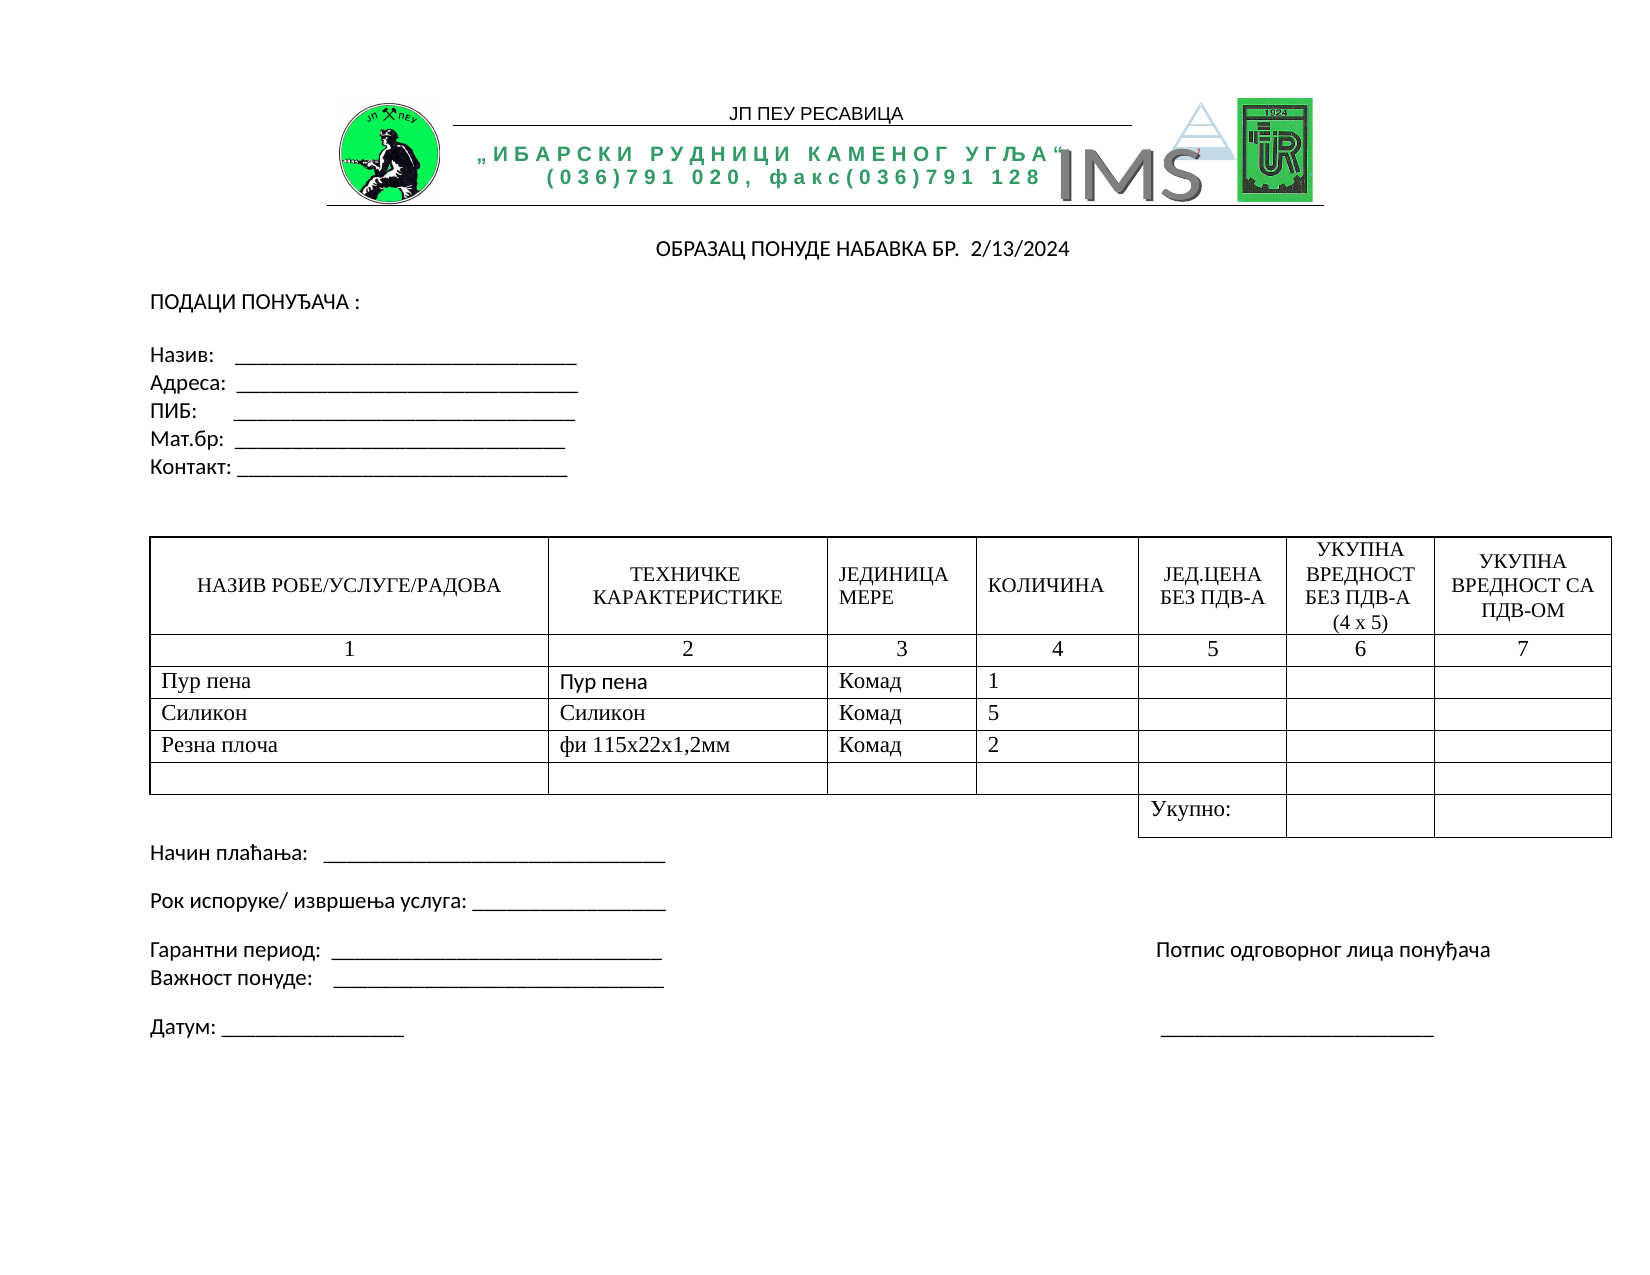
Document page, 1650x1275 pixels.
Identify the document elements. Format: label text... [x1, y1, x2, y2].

table_cell [1287, 763, 1434, 794]
table_header НАЗИВ РОБЕ/УСЛУГЕ/РАДОВА [151, 538, 548, 634]
table_cell [1435, 667, 1611, 698]
table_cell Комад [828, 667, 976, 698]
table_cell Укупно: [1139, 795, 1286, 837]
table_cell [976, 795, 1138, 837]
table_cell 1 [977, 667, 1138, 698]
table_cell [1287, 731, 1434, 762]
table_cell [1287, 795, 1434, 837]
table_cell 6 [1287, 635, 1434, 666]
text ОБРАЗАЦ ПОНУДЕ НАБАВКА БР. 2/13/2024 [150, 234, 1500, 262]
table_cell 1 [151, 635, 548, 666]
table_cell 2 [977, 731, 1138, 762]
text Назив: ______________________________ [150, 340, 1500, 368]
table_cell 4 [977, 635, 1138, 666]
table_cell 7 [1435, 635, 1611, 666]
table_cell [1435, 699, 1611, 730]
table_header ЈЕД.ЦЕНА БЕЗ ПДВ-А [1139, 538, 1286, 634]
table_cell Комад [828, 699, 976, 730]
table_cell 2 [549, 635, 827, 666]
table_cell Силикон [549, 699, 827, 730]
table_header УКУПНА ВРЕДНОСТ БЕЗ ПДВ-А (4 х 5) [1287, 538, 1434, 634]
text Мат.бр: _____________________________ [150, 424, 1500, 452]
table_header УКУПНА ВРЕДНОСТ СА ПДВ-ОМ [1435, 538, 1611, 634]
table_header ЈЕДИНИЦА МЕРЕ [828, 538, 976, 634]
table_cell [1139, 699, 1286, 730]
table_cell Пур пена [549, 667, 827, 698]
table_cell 5 [977, 699, 1138, 730]
table_cell [1139, 731, 1286, 762]
table_cell 3 [828, 635, 976, 666]
table_cell Комад [828, 731, 976, 762]
text Гарантни период: _____________________________ Потпис одговорног лица понуђача Важност понуде: _____________________________ [150, 935, 1500, 991]
text Датум: ________________ ________________________ [150, 1012, 1500, 1040]
table_cell 5 [1139, 635, 1286, 666]
table_cell Пур пeна [151, 667, 548, 698]
text Рок испоруке/ извршења услуга: _________________ [150, 887, 1500, 914]
table_cell [151, 763, 548, 794]
table_cell Резна плоча [151, 731, 548, 762]
table_cell [150, 795, 548, 837]
table_cell [548, 795, 827, 837]
text Начин плаћања: ______________________________ [150, 838, 1500, 866]
table_cell [1139, 763, 1286, 794]
table_cell [1435, 795, 1611, 837]
table_cell [1139, 667, 1286, 698]
table_cell [1435, 763, 1611, 794]
table_header КОЛИЧИНА [977, 538, 1138, 634]
text Адреса: ______________________________ [150, 368, 1500, 396]
table_cell фи 115х22х1,2мм [549, 731, 827, 762]
table_header ТЕХНИЧКЕ КАРАКТЕРИСТИКЕ [549, 538, 827, 634]
text Контакт: _____________________________ [150, 452, 1500, 480]
text ПИБ: ______________________________ [150, 396, 1500, 424]
table_cell [1287, 699, 1434, 730]
table_cell Силикон [151, 699, 548, 730]
table_cell [827, 795, 976, 837]
table_cell [977, 763, 1138, 794]
table_cell [1287, 667, 1434, 698]
text ПОДАЦИ ПОНУЂАЧА : [150, 287, 1500, 315]
table_cell [549, 763, 827, 794]
table_cell [828, 763, 976, 794]
table_cell [1435, 731, 1611, 762]
